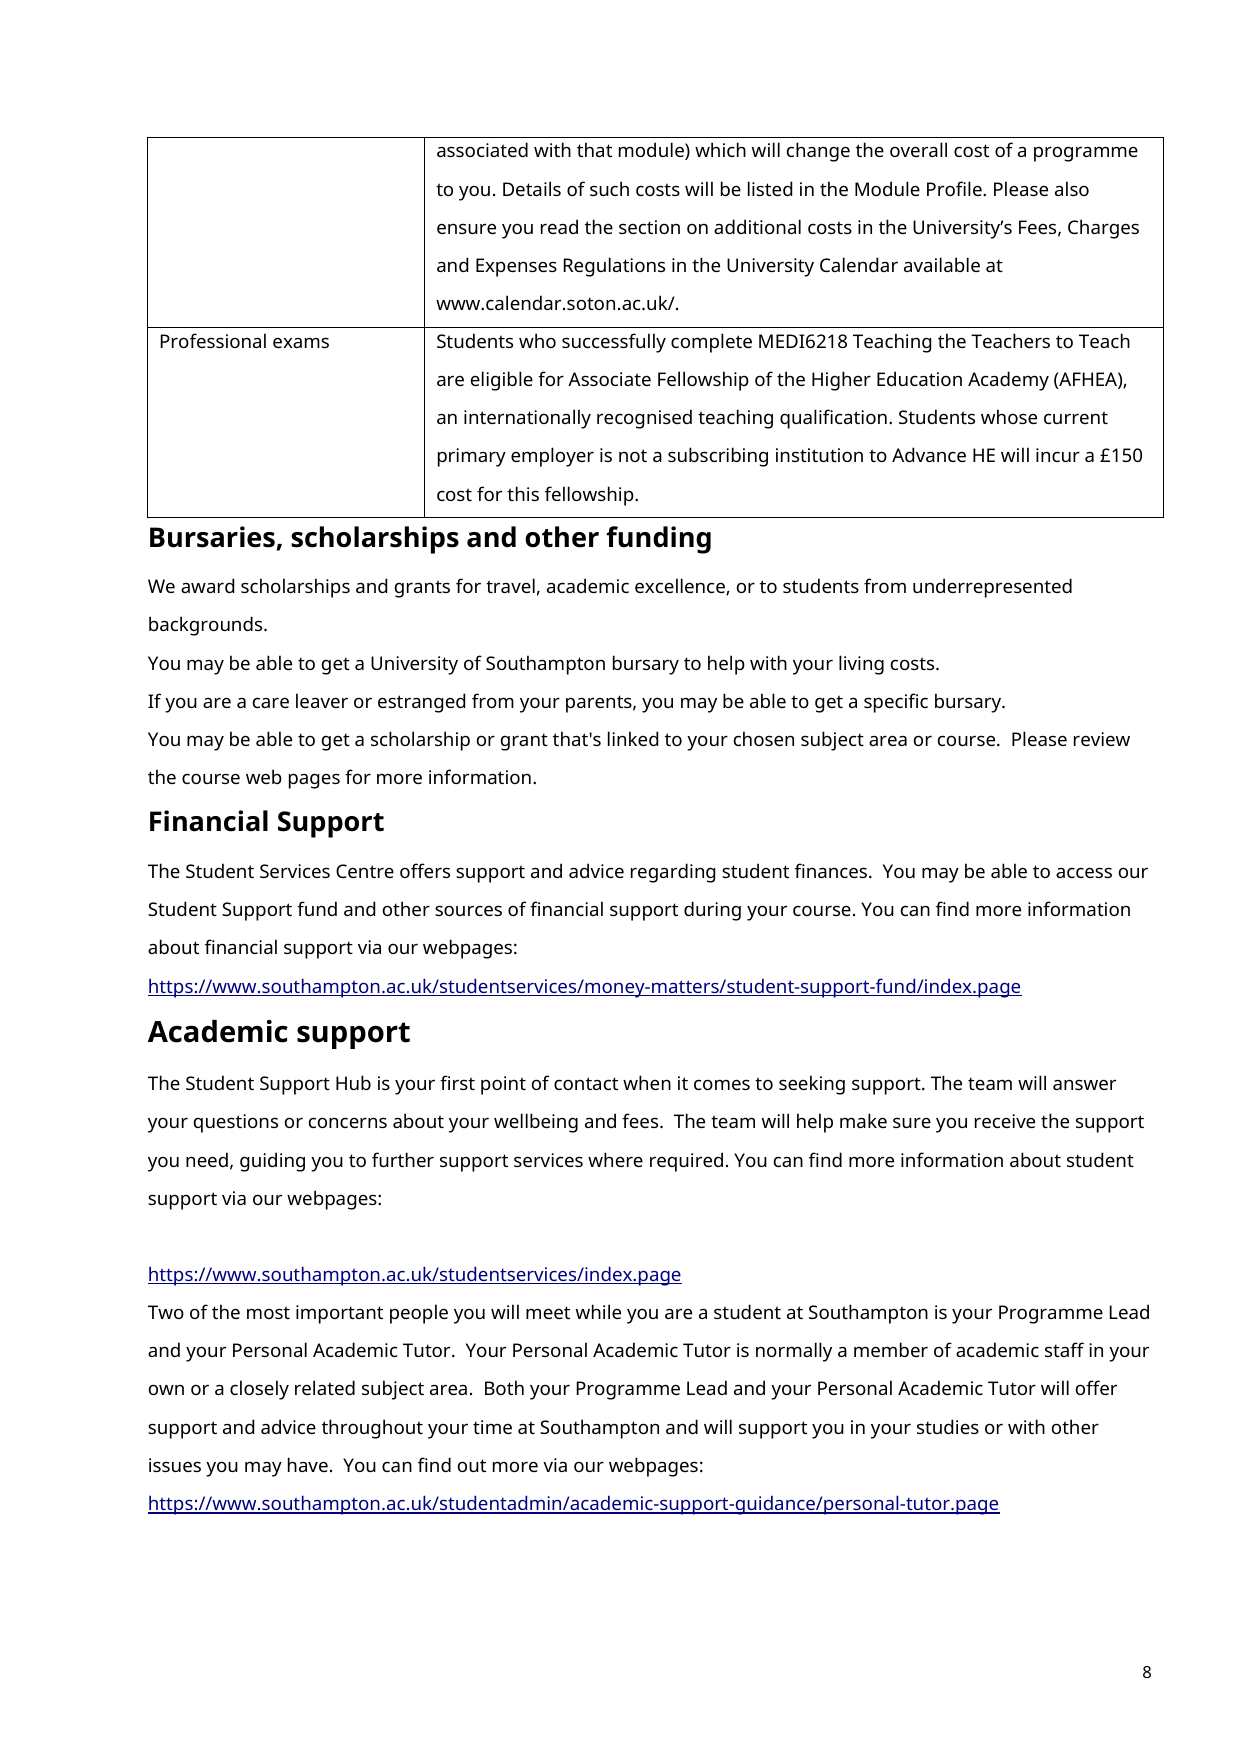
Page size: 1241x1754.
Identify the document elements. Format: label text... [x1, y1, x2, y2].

table_cell [148, 138, 424, 327]
text You may be able to get a scholarship or grant that's linked to your chosen subject area or course. Please review the course web pages for more information. [148, 726, 1152, 790]
text Two of the most important people you will meet while you are a student at Southampton is your Programme Lead and your Personal Academic Tutor. Your Personal Academic Tutor is normally a member of academic staff in your own or a closely related subject area. Both your Programme Lead and your Personal Academic Tutor will offer support and advice throughout your time at Southampton and will support you in your studies or with other issues you may have. You can find out more via our webpages: [148, 1299, 1152, 1478]
text If you are a care leaver or estranged from your parents, you may be able to get a specific bursary. [148, 688, 1152, 714]
table_cell associated with that module) which will change the overall cost of a programme to you. Details of such costs will be listed in the Module Profile. Please also ensure you read the section on additional costs in the University’s Fees, Charges and Expenses Regulations in the University Calendar available at www.calendar.soton.ac.uk/. [425, 138, 1163, 327]
text The Student Services Centre offers support and advice regarding student finances. You may be able to access our Student Support fund and other sources of financial support during your course. You can find more information about financial support via our webpages: https://www.southampton.ac.uk/studentservices/money-matters/student-support-fund/index.page [148, 858, 1152, 998]
table_cell Students who successfully complete MEDI6218 Teaching the Teachers to Teach are eligible for Associate Fellowship of the Higher Education Academy (AFHEA), an internationally recognised teaching qualification. Students whose current primary employer is not a subscribing institution to Advance HE will incur a £150 cost for this fellowship. [425, 328, 1163, 517]
text We award scholarships and grants for travel, academic excellence, or to students from underrepresented backgrounds. [148, 573, 1152, 637]
subtitle Financial Support [148, 803, 1152, 840]
text The Student Support Hub is your first point of contact when it comes to seeking support. The team will answer your questions or concerns about your wellbeing and fees. The team will help make sure you receive the support you need, guiding you to further support services where required. You can find more information about student support via our webpages: [148, 1071, 1152, 1211]
text https://www.southampton.ac.uk/studentservices/index.page [148, 1261, 1152, 1287]
subtitle Academic support [148, 1011, 1152, 1051]
subtitle Bursaries, scholarships and other funding [148, 518, 1152, 555]
text https://www.southampton.ac.uk/studentadmin/academic-support-guidance/personal-tutor.page [148, 1490, 1152, 1516]
table_cell Professional exams [148, 328, 424, 517]
text You may be able to get a University of Southampton bursary to help with your living costs. [148, 650, 1152, 676]
